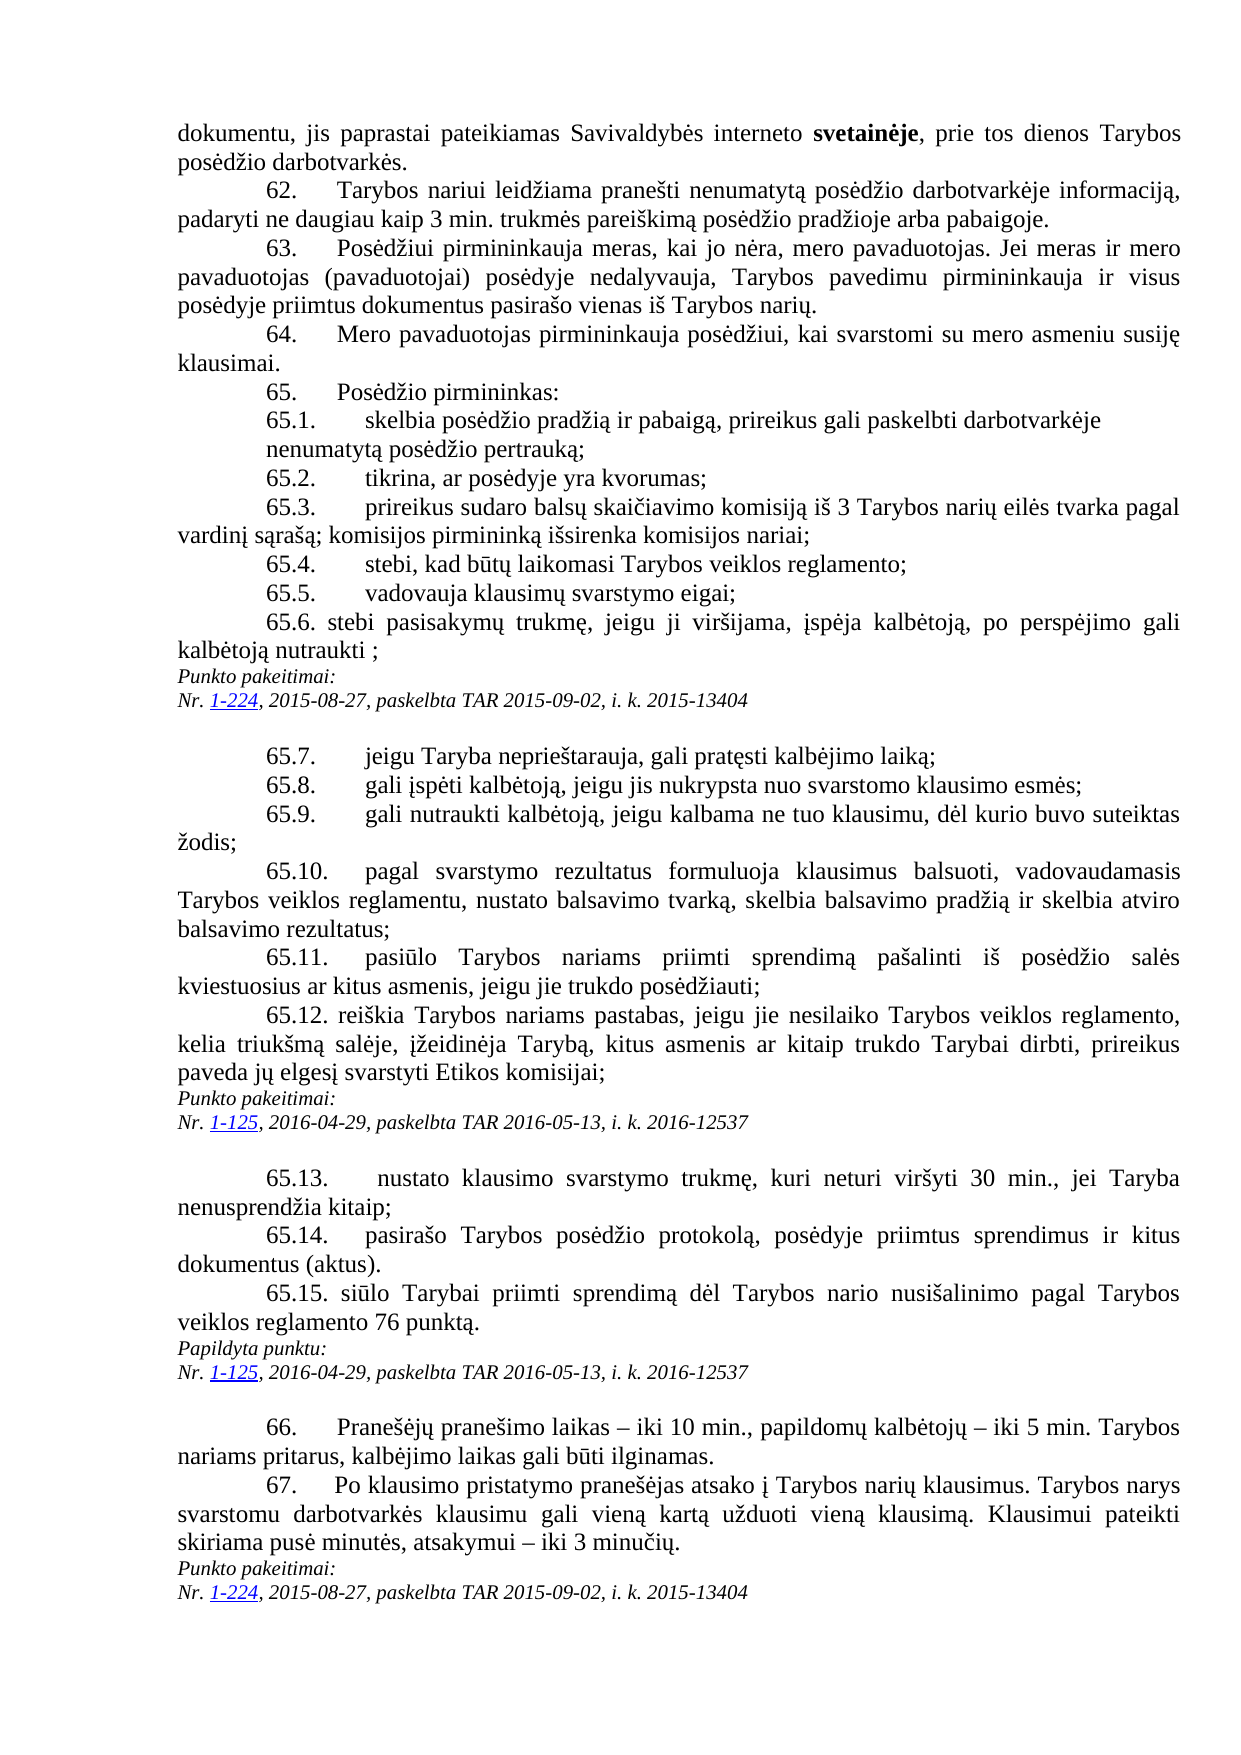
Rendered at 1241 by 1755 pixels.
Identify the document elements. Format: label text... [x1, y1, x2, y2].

text 65.14. pasirašo Tarybos posėdžio protokolą, posėdyje priimtus sprendimus ir kitus dokumentus (aktus). [177, 1221, 1181, 1278]
text Punkto pakeitimai: [177, 664, 1181, 688]
text dokumentu, jis paprastai pateikiamas Savivaldybės interneto svetainėje, prie tos dienos Tarybos posėdžio darbotvarkės. [177, 118, 1181, 176]
text 63. Posėdžiui pirmininkauja meras, kai jo nėra, mero pavaduotojas. Jei meras ir mero pavaduotojas (pavaduotojai) posėdyje nedalyvauja, Tarybos pavedimu pirmininkauja ir visus posėdyje priimtus dokumentus pasirašo vienas iš Tarybos narių. [177, 233, 1181, 319]
text 65.5. vadovauja klausimų svarstymo eigai; [177, 578, 1181, 607]
text Nr. 1-224, 2015-08-27, paskelbta TAR 2015-09-02, i. k. 2015-13404 [177, 1580, 1181, 1604]
text 65.9. gali nutraukti kalbėtoją, jeigu kalbama ne tuo klausimu, dėl kurio buvo suteiktas žodis; [177, 799, 1181, 856]
text 65.8. gali įspėti kalbėtoją, jeigu jis nukrypsta nuo svarstomo klausimo esmės; [177, 770, 1181, 799]
text 65.15. siūlo Tarybai priimti sprendimą dėl Tarybos nario nusišalinimo pagal Tarybos veiklos reglamento 76 punktą. [177, 1278, 1181, 1336]
text 65.7. jeigu Taryba neprieštarauja, gali pratęsti kalbėjimo laiką; [177, 741, 1181, 770]
text 62. Tarybos nariui leidžiama pranešti nenumatytą posėdžio darbotvarkėje informaciją, padaryti ne daugiau kaip 3 min. trukmės pareiškimą posėdžio pradžioje arba pabaigoje. [177, 176, 1181, 233]
text nenumatytą posėdžio pertrauką; [177, 434, 1181, 463]
text 65.13. nustato klausimo svarstymo trukmę, kuri neturi viršyti 30 min., jei Taryba nenusprendžia kitaip; [177, 1163, 1181, 1221]
text 64. Mero pavaduotojas pirmininkauja posėdžiui, kai svarstomi su mero asmeniu susiję klausimai. [177, 319, 1181, 377]
text Papildyta punktu: [177, 1336, 1181, 1360]
text Punkto pakeitimai: [177, 1086, 1181, 1110]
text 65.4. stebi, kad būtų laikomasi Tarybos veiklos reglamento; [177, 549, 1181, 578]
text 65. Posėdžio pirmininkas: [177, 377, 1181, 406]
text 65.12. reiškia Tarybos nariams pastabas, jeigu jie nesilaiko Tarybos veiklos reglamento, kelia triukšmą salėje, įžeidinėja Tarybą, kitus asmenis ar kitaip trukdo Tarybai dirbti, prireikus paveda jų elgesį svarstyti Etikos komisijai; [177, 1000, 1181, 1086]
text Nr. 1-125, 2016-04-29, paskelbta TAR 2016-05-13, i. k. 2016-12537 [177, 1360, 1181, 1384]
text Punkto pakeitimai: [177, 1556, 1181, 1580]
text Nr. 1-224, 2015-08-27, paskelbta TAR 2015-09-02, i. k. 2015-13404 [177, 688, 1181, 712]
text 65.11. pasiūlo Tarybos nariams priimti sprendimą pašalinti iš posėdžio salės kviestuosius ar kitus asmenis, jeigu jie trukdo posėdžiauti; [177, 942, 1181, 1000]
text 65.1. skelbia posėdžio pradžią ir pabaigą, prireikus gali paskelbti darbotvarkėje [177, 406, 1181, 434]
text 67. Po klausimo pristatymo pranešėjas atsako į Tarybos narių klausimus. Tarybos narys svarstomu darbotvarkės klausimu gali vieną kartą užduoti vieną klausimą. Klausimui pateikti skiriama pusė minutės, atsakymui – iki 3 minučių. [177, 1470, 1181, 1556]
text 66. Pranešėjų pranešimo laikas – iki 10 min., papildomų kalbėtojų – iki 5 min. Tarybos nariams pritarus, kalbėjimo laikas gali būti ilginamas. [177, 1412, 1181, 1470]
text 65.10. pagal svarstymo rezultatus formuluoja klausimus balsuoti, vadovaudamasis Tarybos veiklos reglamentu, nustato balsavimo tvarką, skelbia balsavimo pradžią ir skelbia atviro balsavimo rezultatus; [177, 856, 1181, 942]
text 65.2. tikrina, ar posėdyje yra kvorumas; [177, 463, 1181, 492]
text Nr. 1-125, 2016-04-29, paskelbta TAR 2016-05-13, i. k. 2016-12537 [177, 1110, 1181, 1134]
text 65.6. stebi pasisakymų trukmę, jeigu ji viršijama, įspėja kalbėtoją, po perspėjimo gali kalbėtoją nutraukti ; [177, 607, 1181, 664]
text 65.3. prireikus sudaro balsų skaičiavimo komisiją iš 3 Tarybos narių eilės tvarka pagal vardinį sąrašą; komisijos pirmininką išsirenka komisijos nariai; [177, 492, 1181, 549]
